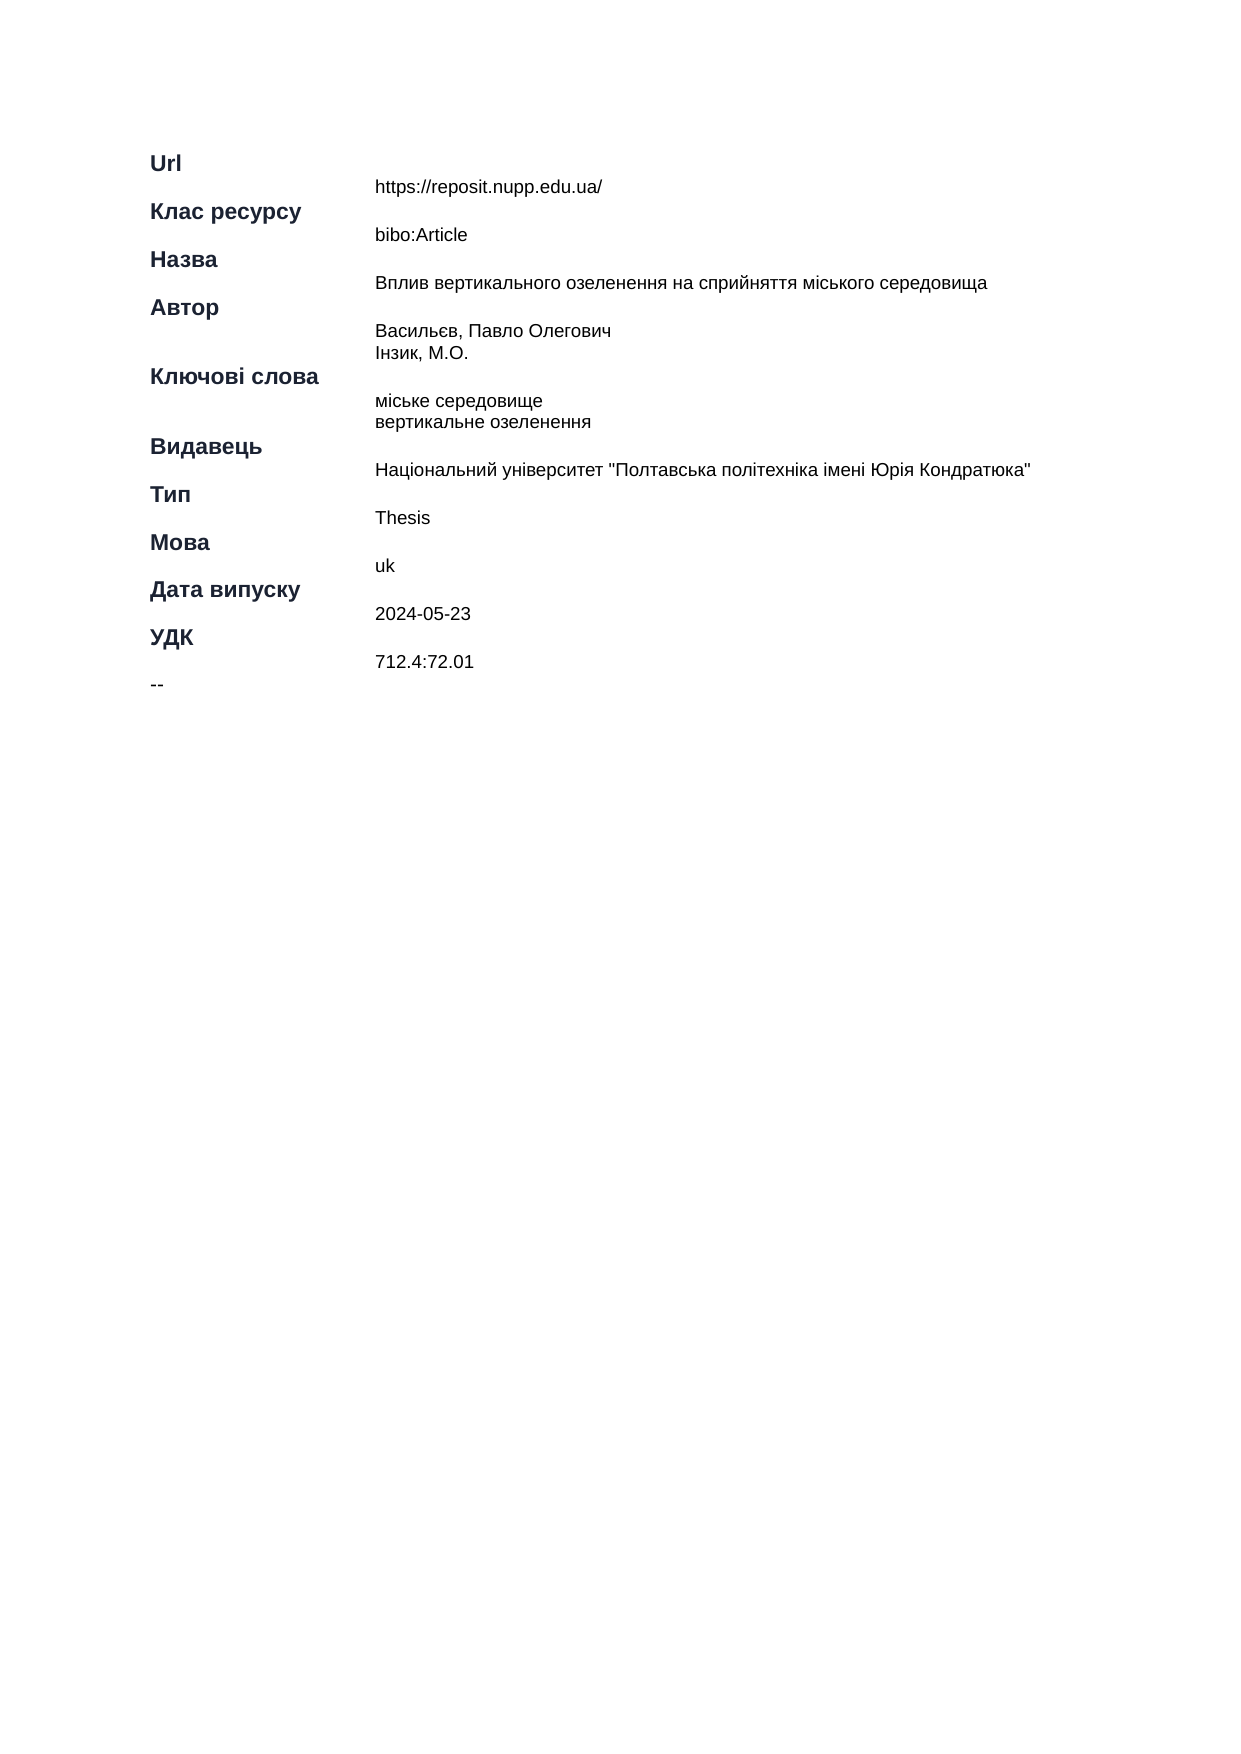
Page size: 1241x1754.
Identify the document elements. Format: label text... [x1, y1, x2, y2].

text міське середовище [375, 389, 1090, 411]
text bibo:Article [375, 224, 1090, 246]
text Url [150, 150, 1090, 176]
text Клас ресурсу [150, 198, 1090, 224]
text Дата випуску [150, 576, 1090, 603]
text УДК [150, 624, 1090, 651]
text Вплив вертикального озеленення на сприйняття міського середовища [375, 272, 1090, 294]
text 2024-05-23 [375, 603, 1090, 624]
text Національний університет "Полтавська політехніка імені Юрія Кондратюка" [375, 459, 1090, 481]
text Інзик, М.О. [375, 342, 1090, 363]
text Thesis [375, 507, 1090, 528]
text https://reposit.nupp.edu.ua/ [375, 176, 1090, 198]
text Тип [150, 481, 1090, 507]
text Ключові слова [150, 363, 1090, 389]
text Видавець [150, 433, 1090, 459]
text Мова [150, 528, 1090, 555]
text 712.4:72.01 [375, 651, 1090, 672]
text -- [150, 672, 1090, 696]
text вертикальне озеленення [375, 411, 1090, 433]
text Назва [150, 246, 1090, 272]
text Автор [150, 294, 1090, 320]
text uk [375, 555, 1090, 576]
text Васильєв, Павло Олегович [375, 320, 1090, 342]
